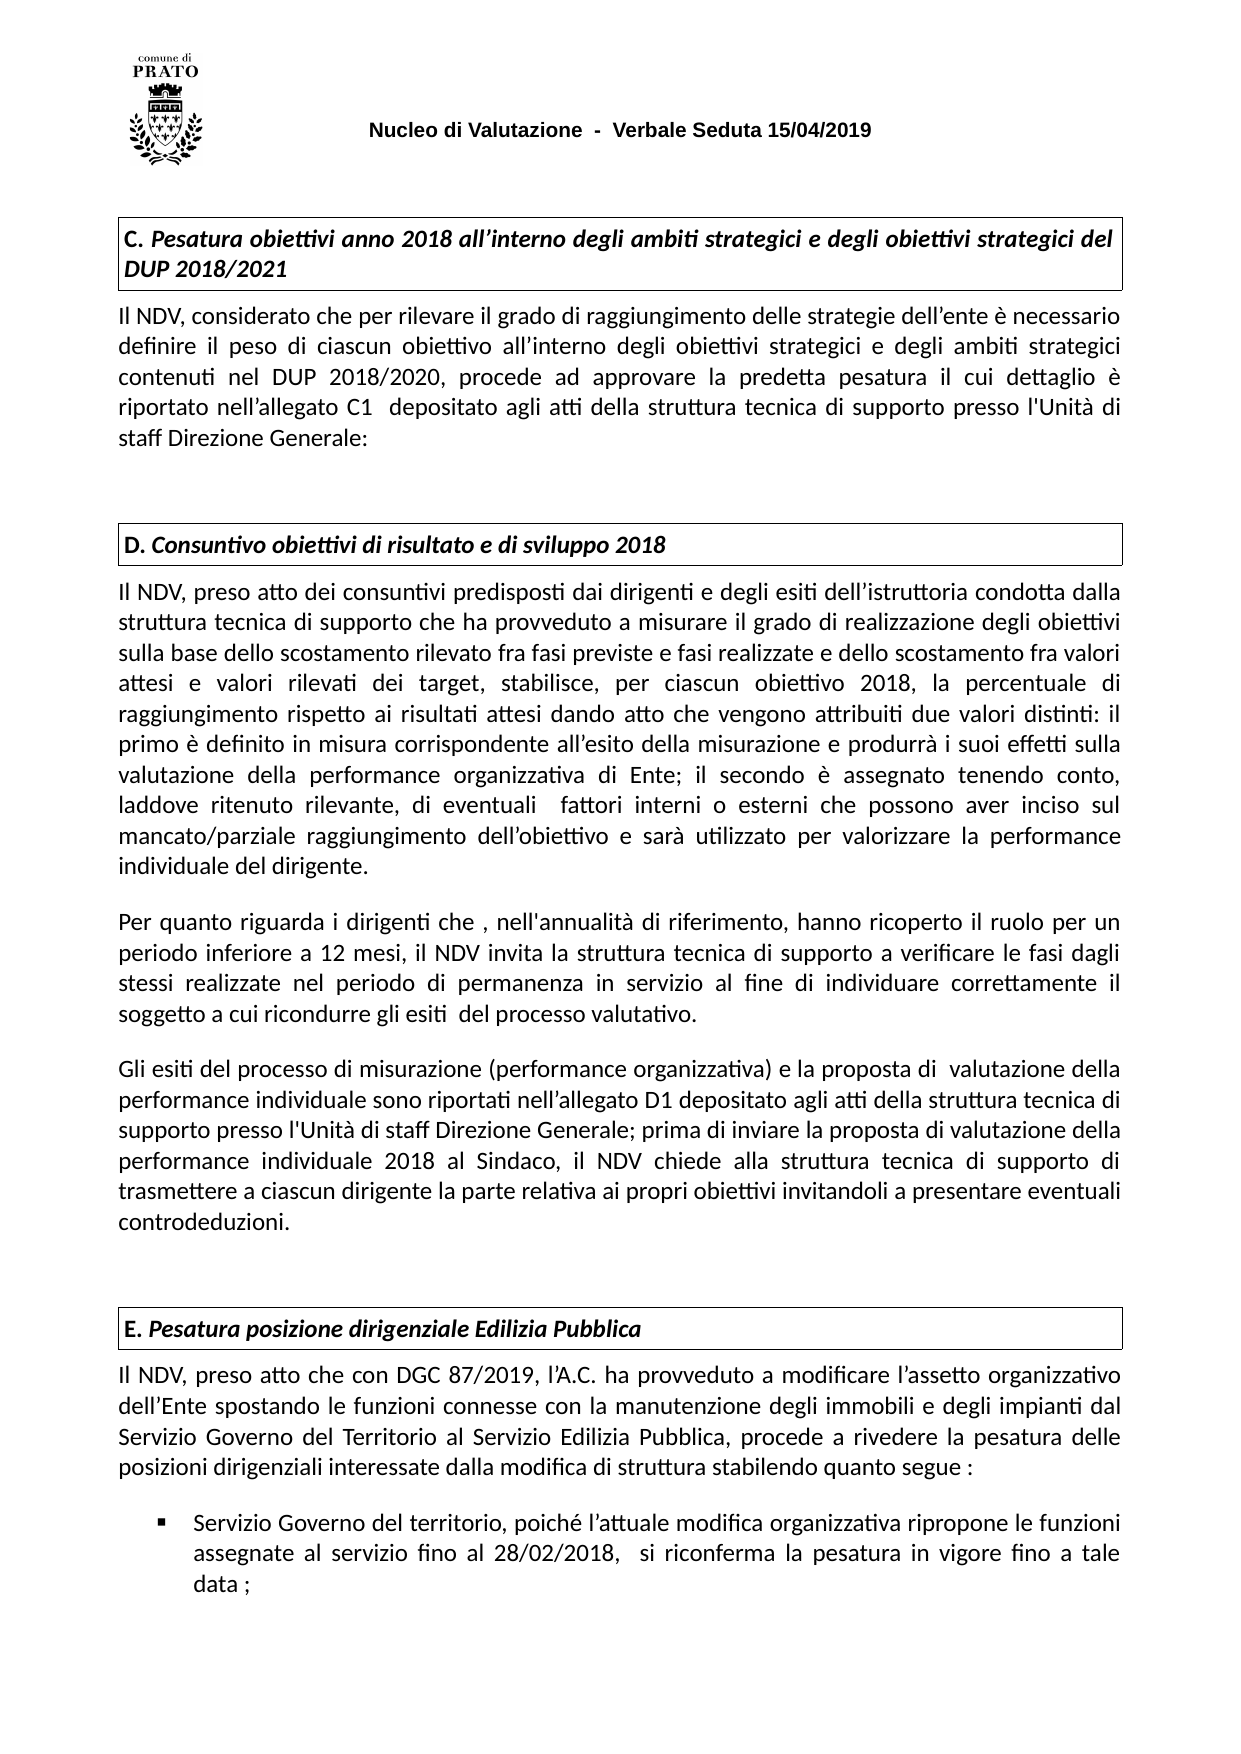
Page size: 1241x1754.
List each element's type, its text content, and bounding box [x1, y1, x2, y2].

table_header E. Pesatura posizione dirigenziale Edilizia Pubblica [119, 1308, 1122, 1349]
picture [129, 53, 203, 166]
table_header D. Consuntivo obiettivi di risultato e di sviluppo 2018 [119, 524, 1122, 565]
table_header C. Pesatura obiettivi anno 2018 all’interno degli ambiti strategici e degli obiettivi strategici del DUP 2018/2021 [119, 218, 1122, 289]
subtitle Il NDV, preso atto che con DGC 87/2019, l’A.C. ha provveduto a modificare l’assetto organizzativo dell’Ente spostando le funzioni connesse con la manutenzione degli immobili e degli impianti dal Servizio Governo del Territorio al Servizio Edilizia Pubblica, procede a rivedere la pesatura delle posizioni dirigenziali interessate dalla modifica di struttura stabilendo quanto segue : [118, 1360, 1122, 1482]
text Per quanto riguarda i dirigenti che , nell'annualità di riferimento, hanno ricoperto il ruolo per un periodo inferiore a 12 mesi, il NDV invita la struttura tecnica di supporto a verificare le fasi dagli stessi realizzate nel periodo di permanenza in servizio al fine di individuare correttamente il soggetto a cui ricondurre gli esiti del processo valutativo. [118, 906, 1122, 1028]
subtitle Servizio Governo del territorio, poiché l’attuale modifica organizzativa ripropone le funzioni assegnate al servizio fino al 28/02/2018, si riconferma la pesatura in vigore fino a tale data ; [156, 1507, 1122, 1598]
text Gli esiti del processo di misurazione (performance organizzativa) e la proposta di valutazione della performance individuale sono riportati nell’allegato D1 depositato agli atti della struttura tecnica di supporto presso l'Unità di staff Direzione Generale; prima di inviare la proposta di valutazione della performance individuale 2018 al Sindaco, il NDV chiede alla struttura tecnica di supporto di trasmettere a ciascun dirigente la parte relativa ai propri obiettivi invitandoli a presentare eventuali controdeduzioni. [118, 1053, 1122, 1237]
text Il NDV, considerato che per rilevare il grado di raggiungimento delle strategie dell’ente è necessario definire il peso di ciascun obiettivo all’interno degli obiettivi strategici e degli ambiti strategici contenuti nel DUP 2018/2020, procede ad approvare la predetta pesatura il cui dettaglio è riportato nell’allegato C1 depositato agli atti della struttura tecnica di supporto presso l'Unità di staff Direzione Generale: [118, 300, 1122, 453]
text Il NDV, preso atto dei consuntivi predisposti dai dirigenti e degli esiti dell’istruttoria condotta dalla struttura tecnica di supporto che ha provveduto a misurare il grado di realizzazione degli obiettivi sulla base dello scostamento rilevato fra fasi previste e fasi realizzate e dello scostamento fra valori attesi e valori rilevati dei target, stabilisce, per ciascun obiettivo 2018, la percentuale di raggiungimento rispetto ai risultati attesi dando atto che vengono attribuiti due valori distinti: il primo è definito in misura corrispondente all’esito della misurazione e produrrà i suoi effetti sulla valutazione della performance organizzativa di Ente; il secondo è assegnato tenendo conto, laddove ritenuto rilevante, di eventuali fattori interni o esterni che possono aver inciso sul mancato/parziale raggiungimento dell’obiettivo e sarà utilizzato per valorizzare la performance individuale del dirigente. [118, 576, 1122, 881]
